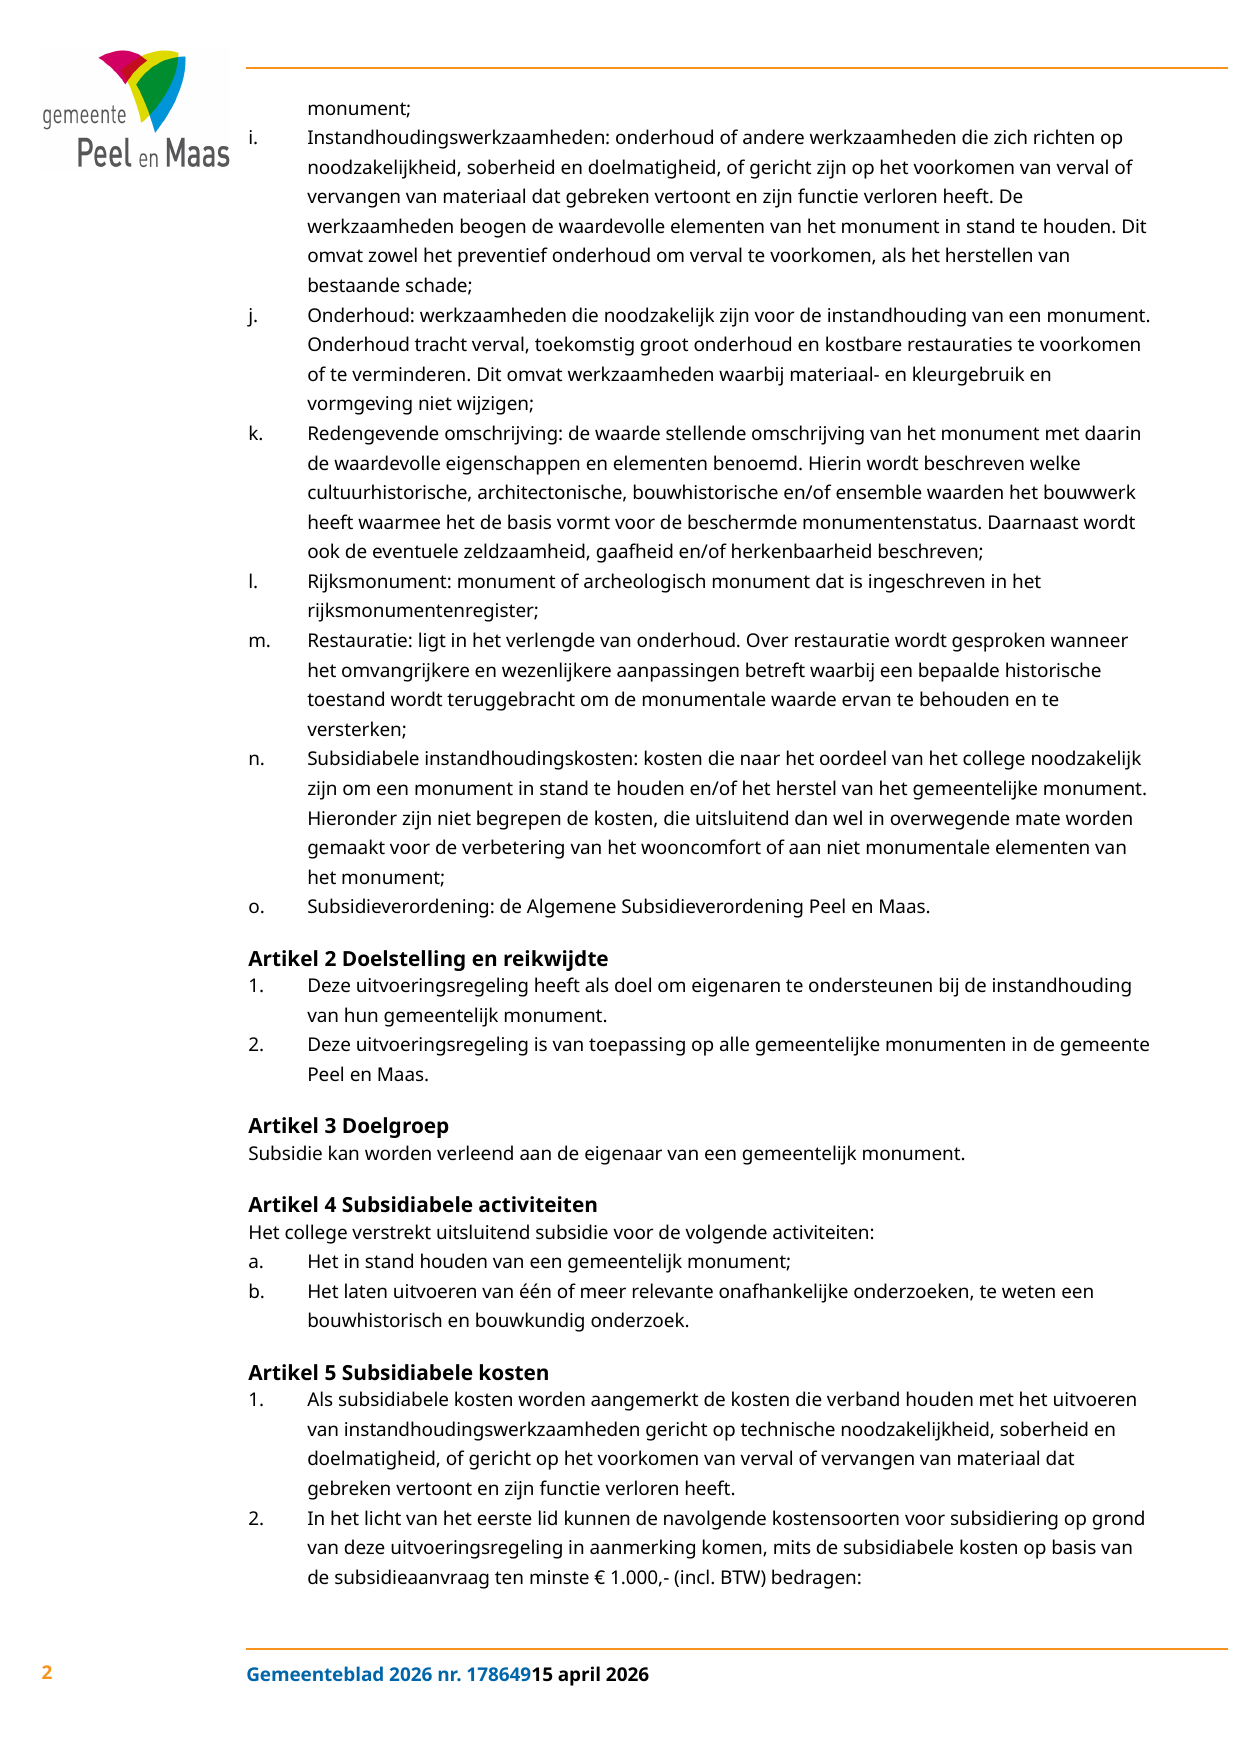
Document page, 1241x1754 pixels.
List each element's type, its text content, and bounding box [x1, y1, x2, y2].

list Subsidieverordening: de Algemene Subsidieverordening Peel en Maas. [248, 893, 1152, 919]
list Als subsidiabele kosten worden aangemerkt de kosten die verband houden met het uitvoeren van instandhoudingswerkzaamheden gericht op technische noodzakelijkheid, soberheid en doelmatigheid, of gericht op het voorkomen van verval of vervangen van materiaal dat gebreken vertoont en zijn functie verloren heeft. [248, 1386, 1152, 1501]
list Het in stand houden van een gemeentelijk monument; [248, 1248, 1152, 1274]
list monument; [248, 95, 1152, 121]
text Artikel 5 Subsidiabele kosten [248, 1358, 1152, 1386]
text Het college verstrekt uitsluitend subsidie voor de volgende activiteiten: [248, 1219, 1152, 1244]
text Subsidie kan worden verleend aan de eigenaar van een gemeentelijk monument. [248, 1140, 1152, 1166]
list Deze uitvoeringsregeling heeft als doel om eigenaren te ondersteunen bij de instandhouding van hun gemeentelijk monument. [248, 972, 1152, 1028]
list Rijksmonument: monument of archeologisch monument dat is ingeschreven in het rijksmonumentenregister; [248, 568, 1152, 623]
list Restauratie: ligt in het verlengde van onderhoud. Over restauratie wordt gesproken wanneer het omvangrijkere en wezenlijkere aanpassingen betreft waarbij een bepaalde historische toestand wordt teruggebracht om de monumentale waarde ervan te behouden en te versterken; [248, 627, 1152, 742]
list Subsidiabele instandhoudingskosten: kosten die naar het oordeel van het college noodzakelijk zijn om een monument in stand te houden en/of het herstel van het gemeentelijke monument. Hieronder zijn niet begrepen de kosten, die uitsluitend dan wel in overwegende mate worden gemaakt voor de verbetering van het wooncomfort of aan niet monumentale elementen van het monument; [248, 746, 1152, 890]
list Redengevende omschrijving: de waarde stellende omschrijving van het monument met daarin de waardevolle eigenschappen en elementen benoemd. Hierin wordt beschreven welke cultuurhistorische, architectonische, bouwhistorische en/of ensemble waarden het bouwwerk heeft waarmee het de basis vormt voor de beschermde monumentenstatus. Daarnaast wordt ook de eventuele zeldzaamheid, gaafheid en/of herkenbaarheid beschreven; [248, 420, 1152, 564]
list Het laten uitvoeren van één of meer relevante onafhankelijke onderzoeken, te weten een bouwhistorisch en bouwkundig onderzoek. [248, 1278, 1152, 1333]
text Artikel 4 Subsidiabele activiteiten [248, 1190, 1152, 1219]
list Deze uitvoeringsregeling is van toepassing op alle gemeentelijke monumenten in de gemeente Peel en Maas. [248, 1032, 1152, 1087]
picture [41, 47, 231, 172]
list Instandhoudingswerkzaamheden: onderhoud of andere werkzaamheden die zich richten op noodzakelijkheid, soberheid en doelmatigheid, of gericht zijn op het voorkomen van verval of vervangen van materiaal dat gebreken vertoont en zijn functie verloren heeft. De werkzaamheden beogen de waardevolle elementen van het monument in stand te houden. Dit omvat zowel het preventief onderhoud om verval te voorkomen, als het herstellen van bestaande schade; [248, 124, 1152, 298]
list In het licht van het eerste lid kunnen de navolgende kostensoorten voor subsidiering op grond van deze uitvoeringsregeling in aanmerking komen, mits de subsidiabele kosten op basis van de subsidieaanvraag ten minste € 1.000,- (incl. BTW) bedragen: [248, 1505, 1152, 1590]
list Onderhoud: werkzaamheden die noodzakelijk zijn voor de instandhouding van een monument. Onderhoud tracht verval, toekomstig groot onderhoud en kostbare restauraties te voorkomen of te verminderen. Dit omvat werkzaamheden waarbij materiaal- en kleurgebruik en vormgeving niet wijzigen; [248, 302, 1152, 416]
text Artikel 3 Doelgroep [248, 1112, 1152, 1140]
text Artikel 2 Doelstelling en reikwijdte [248, 944, 1152, 972]
